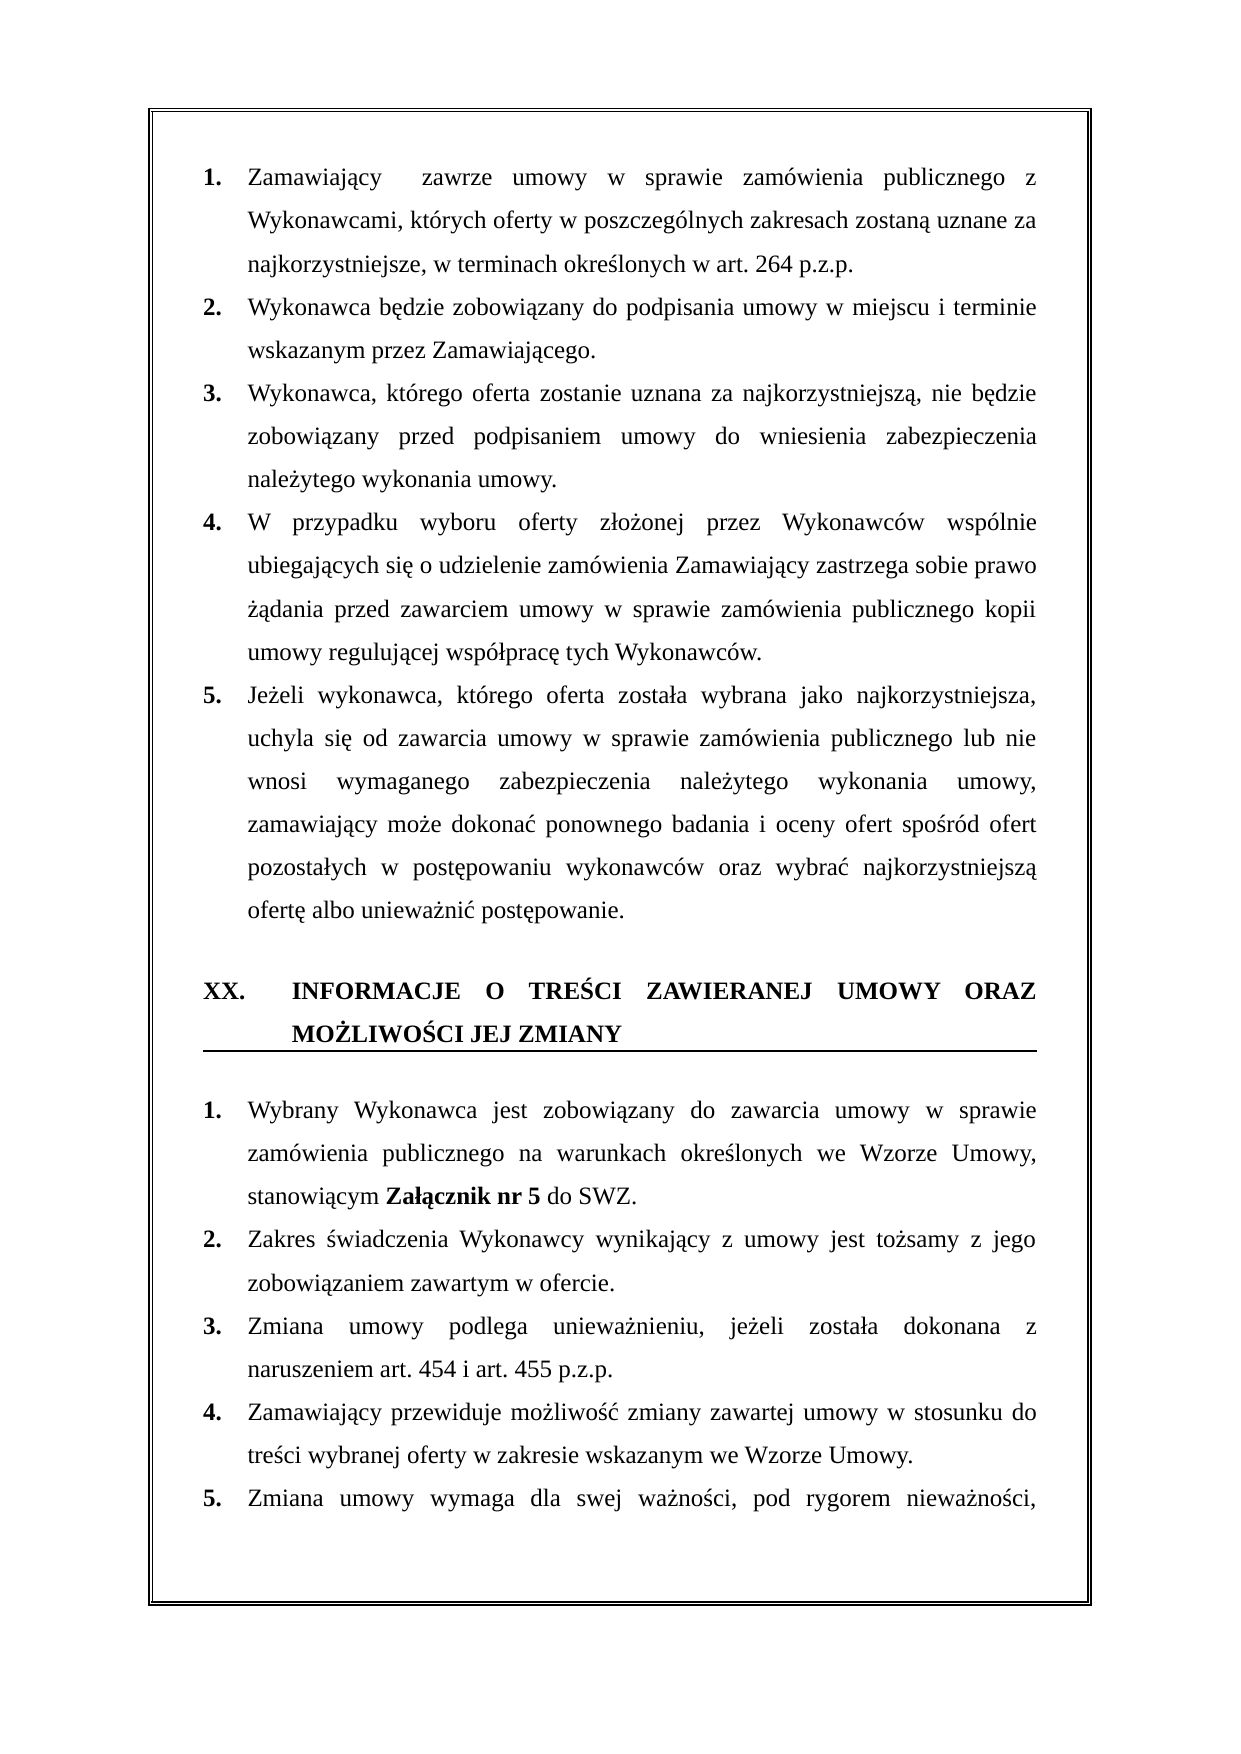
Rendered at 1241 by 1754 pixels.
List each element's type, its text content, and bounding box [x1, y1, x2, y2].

text 2. Wykonawca będzie zobowiązany do podpisania umowy w miejscu i terminie wskazanym przez Zamawiającego. [203, 292, 1037, 364]
text 3. Zmiana umowy podlega unieważnieniu, jeżeli została dokonana z naruszeniem art. 454 i art. 455 p.z.p. [203, 1311, 1037, 1383]
text 5. Zmiana umowy wymaga dla swej ważności, pod rygorem nieważności, [203, 1483, 1037, 1512]
text 2. Zakres świadczenia Wykonawcy wynikający z umowy jest tożsamy z jego zobowiązaniem zawartym w ofercie. [203, 1224, 1037, 1296]
text 1. Wybrany Wykonawca jest zobowiązany do zawarcia umowy w sprawie zamówienia publicznego na warunkach określonych we Wzorze Umowy, stanowiącym Załącznik nr 5 do SWZ. [203, 1095, 1037, 1210]
text 4. W przypadku wyboru oferty złożonej przez Wykonawców wspólnie ubiegających się o udzielenie zamówienia Zamawiający zastrzega sobie prawo żądania przed zawarciem umowy w sprawie zamówienia publicznego kopii umowy regulującej współpracę tych Wykonawców. [203, 507, 1037, 666]
text 4. Zamawiający przewiduje możliwość zmiany zawartej umowy w stosunku do treści wybranej oferty w zakresie wskazanym we Wzorze Umowy. [203, 1397, 1037, 1469]
text 1. Zamawiający zawrze umowy w sprawie zamówienia publicznego z Wykonawcami, których oferty w poszczególnych zakresach zostaną uznane za najkorzystniejsze, w terminach określonych w art. 264 p.z.p. [203, 162, 1037, 277]
text XX. INFORMACJE O TREŚCI ZAWIERANEJ UMOWY ORAZ MOŻLIWOŚCI JEJ ZMIANY [203, 976, 1037, 1050]
text 3. Wykonawca, którego oferta zostanie uznana za najkorzystniejszą, nie będzie zobowiązany przed podpisaniem umowy do wniesienia zabezpieczenia należytego wykonania umowy. [203, 378, 1037, 493]
text 5. Jeżeli wykonawca, którego oferta została wybrana jako najkorzystniejsza, uchyla się od zawarcia umowy w sprawie zamówienia publicznego lub nie wnosi wymaganego zabezpieczenia należytego wykonania umowy, zamawiający może dokonać ponownego badania i oceny ofert spośród ofert pozostałych w postępowaniu wykonawców oraz wybrać najkorzystniejszą ofertę albo unieważnić postępowanie. [203, 680, 1037, 924]
